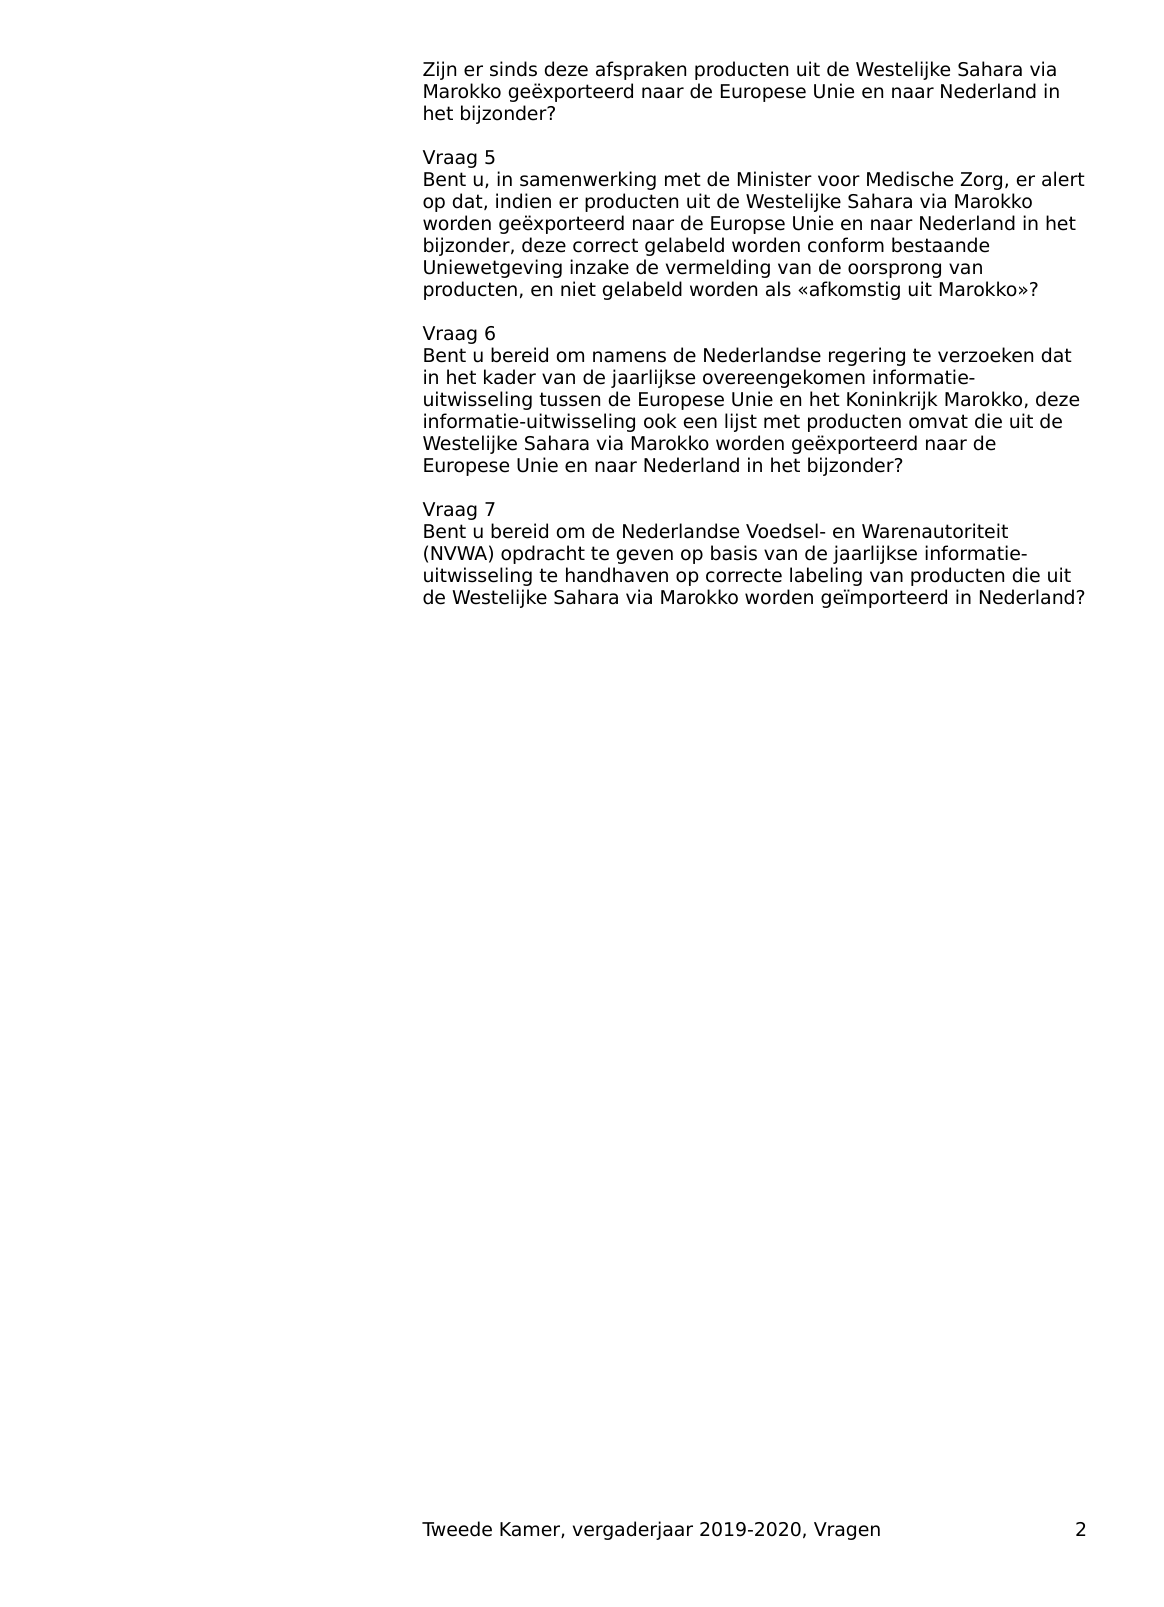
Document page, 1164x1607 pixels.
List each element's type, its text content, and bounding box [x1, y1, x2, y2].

text Vraag 5 [422, 147, 1087, 169]
text Zijn er sinds deze afspraken producten uit de Westelijke Sahara via Marokko geëxporteerd naar de Europese Unie en naar Nederland in het bijzonder? [422, 59, 1087, 125]
text Vraag 7 [422, 499, 1087, 521]
text Bent u bereid om namens de Nederlandse regering te verzoeken dat in het kader van de jaarlijkse overeengekomen informatie-uitwisseling tussen de Europese Unie en het Koninkrijk Marokko, deze informatie-uitwisseling ook een lijst met producten omvat die uit de Westelijke Sahara via Marokko worden geëxporteerd naar de Europese Unie en naar Nederland in het bijzonder? [422, 345, 1087, 477]
text Vraag 6 [422, 323, 1087, 345]
text Bent u, in samenwerking met de Minister voor Medische Zorg, er alert op dat, indien er producten uit de Westelijke Sahara via Marokko worden geëxporteerd naar de Europse Unie en naar Nederland in het bijzonder, deze correct gelabeld worden conform bestaande Uniewetgeving inzake de vermelding van de oorsprong van producten, en niet gelabeld worden als «afkomstig uit Marokko»? [422, 169, 1087, 301]
text Bent u bereid om de Nederlandse Voedsel- en Warenautoriteit (NVWA) opdracht te geven op basis van de jaarlijkse informatie-uitwisseling te handhaven op correcte labeling van producten die uit de Westelijke Sahara via Marokko worden geïmporteerd in Nederland? [422, 521, 1087, 609]
